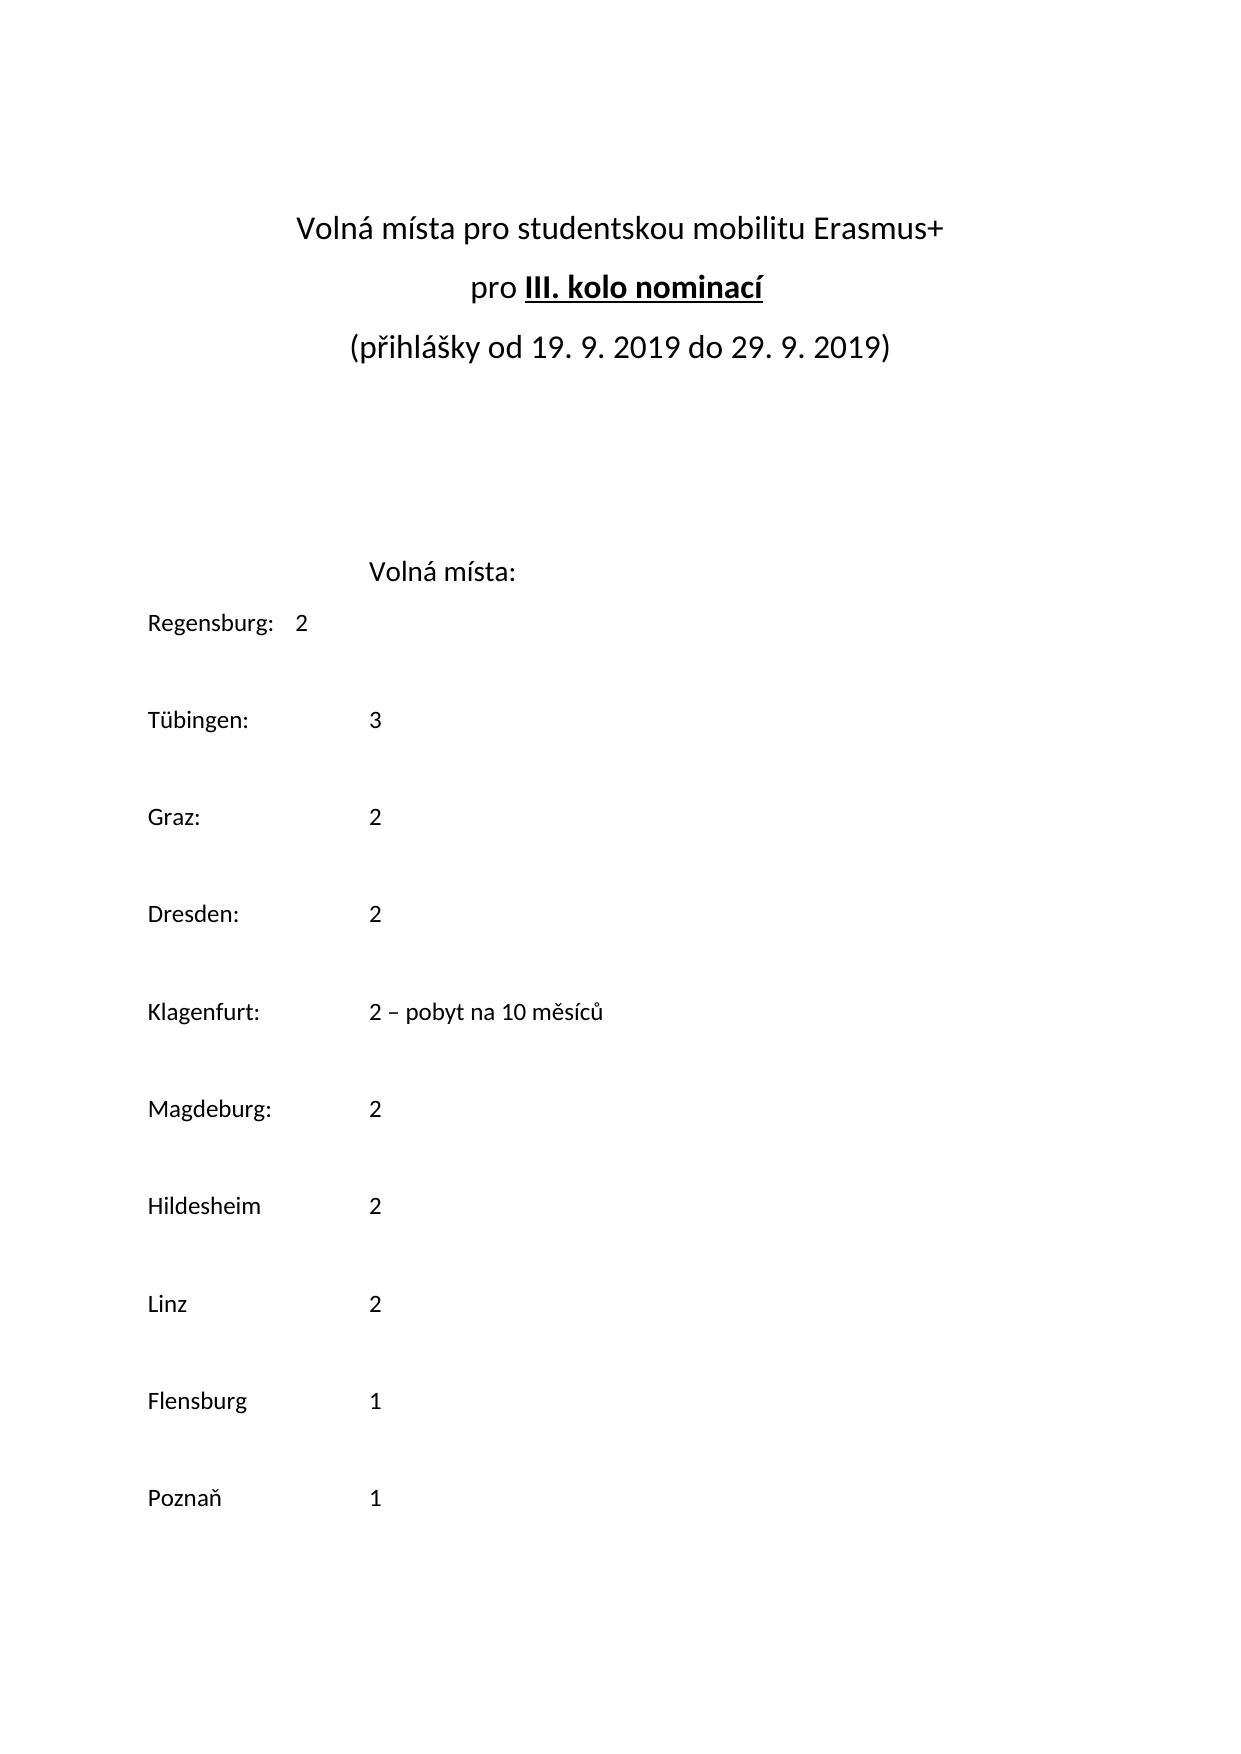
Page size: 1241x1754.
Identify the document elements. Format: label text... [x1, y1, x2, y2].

text Dresden: 2 [148, 898, 1093, 929]
text Volná místa: [148, 553, 1093, 588]
text Graz: 2 [148, 801, 1093, 832]
text Regensburg: 2 [148, 607, 1093, 637]
text Magdeburg: 2 [148, 1093, 1093, 1124]
text Klagenfurt: 2 – pobyt na 10 měsíců [148, 996, 1093, 1026]
text Poznaň 1 [148, 1482, 1093, 1513]
text Volná místa pro studentskou mobilitu Erasmus+ [148, 207, 1093, 248]
text Flensburg 1 [148, 1385, 1093, 1416]
text Linz 2 [148, 1288, 1093, 1318]
text Tübingen: 3 [148, 704, 1093, 734]
text Hildesheim 2 [148, 1190, 1093, 1221]
text pro III. kolo nominací [148, 266, 1093, 307]
text (přihlášky od 19. 9. 2019 do 29. 9. 2019) [148, 326, 1093, 366]
